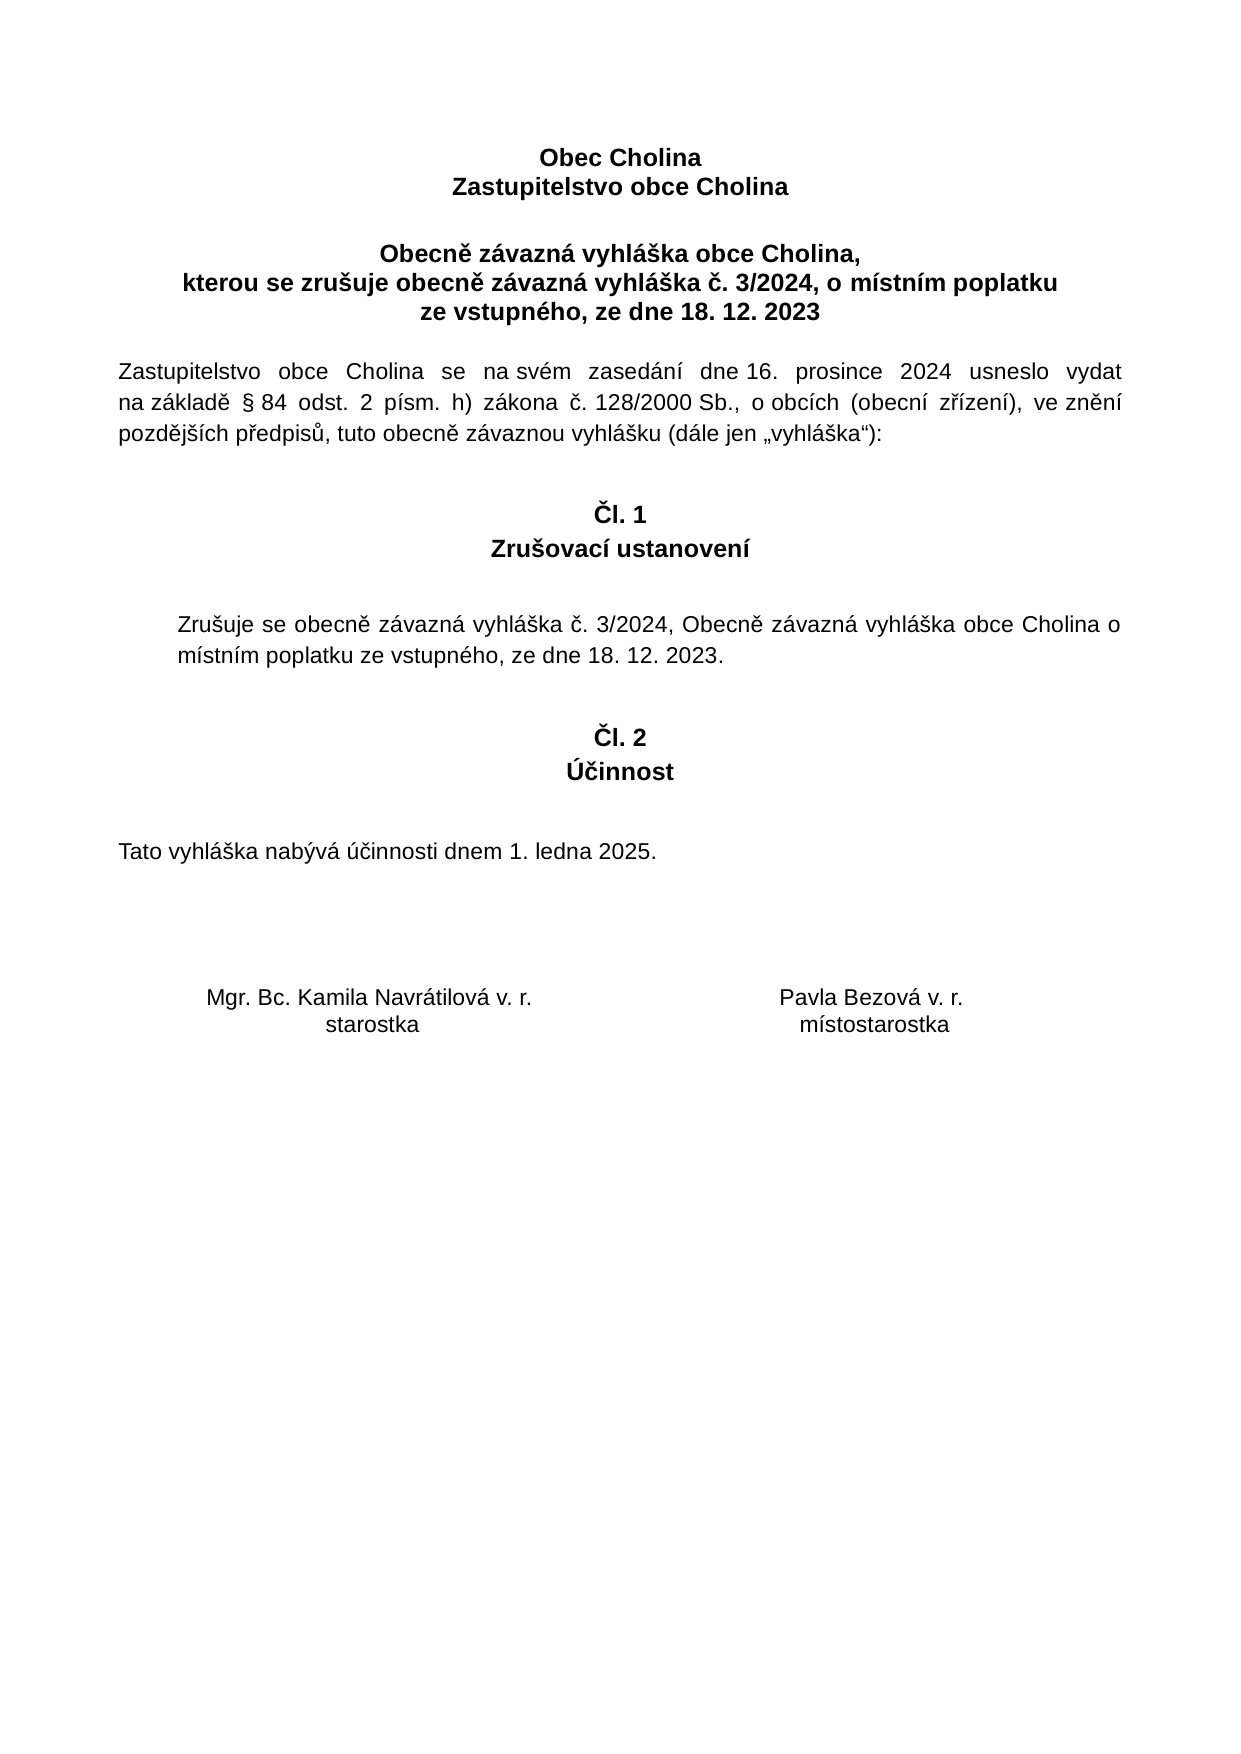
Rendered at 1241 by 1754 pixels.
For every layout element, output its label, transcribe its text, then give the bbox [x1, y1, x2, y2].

title Obec Cholina Zastupitelstvo obce Cholina [118, 143, 1122, 201]
table_cell [620, 1043, 1122, 1161]
table_cell [118, 1043, 620, 1161]
table_header Mgr. Bc. Kamila Navrátilová v. r. starostka [118, 925, 620, 1043]
text Tato vyhláška nabývá účinnosti dnem 1. ledna 2025. [118, 838, 1122, 865]
list Zrušuje se obecně závazná vyhláška č. 3/2024, Obecně závazná vyhláška obce Cholina o místním poplatku ze vstupného, ze dne 18. 12. 2023. [118, 611, 1122, 669]
subtitle Obecně závazná vyhláška obce Cholina, kterou se zrušuje obecně závazná vyhláška č. 3/2024, o místním poplatku ze vstupného, ze dne 18. 12. 2023 [118, 238, 1122, 326]
subtitle Čl. 2 Účinnost [118, 723, 1122, 785]
text Zastupitelstvo obce Cholina se na svém zasedání dne 16. prosince 2024 usneslo vydat na základě § 84 odst. 2 písm. h) zákona č. 128/2000 Sb., o obcích (obecní zřízení), ve znění pozdějších předpisů, tuto obecně závaznou vyhlášku (dále jen „vyhláška“): [118, 357, 1122, 446]
table_header Pavla Bezová v. r. místostarostka [620, 925, 1122, 1043]
subtitle Čl. 1 Zrušovací ustanovení [118, 500, 1122, 563]
